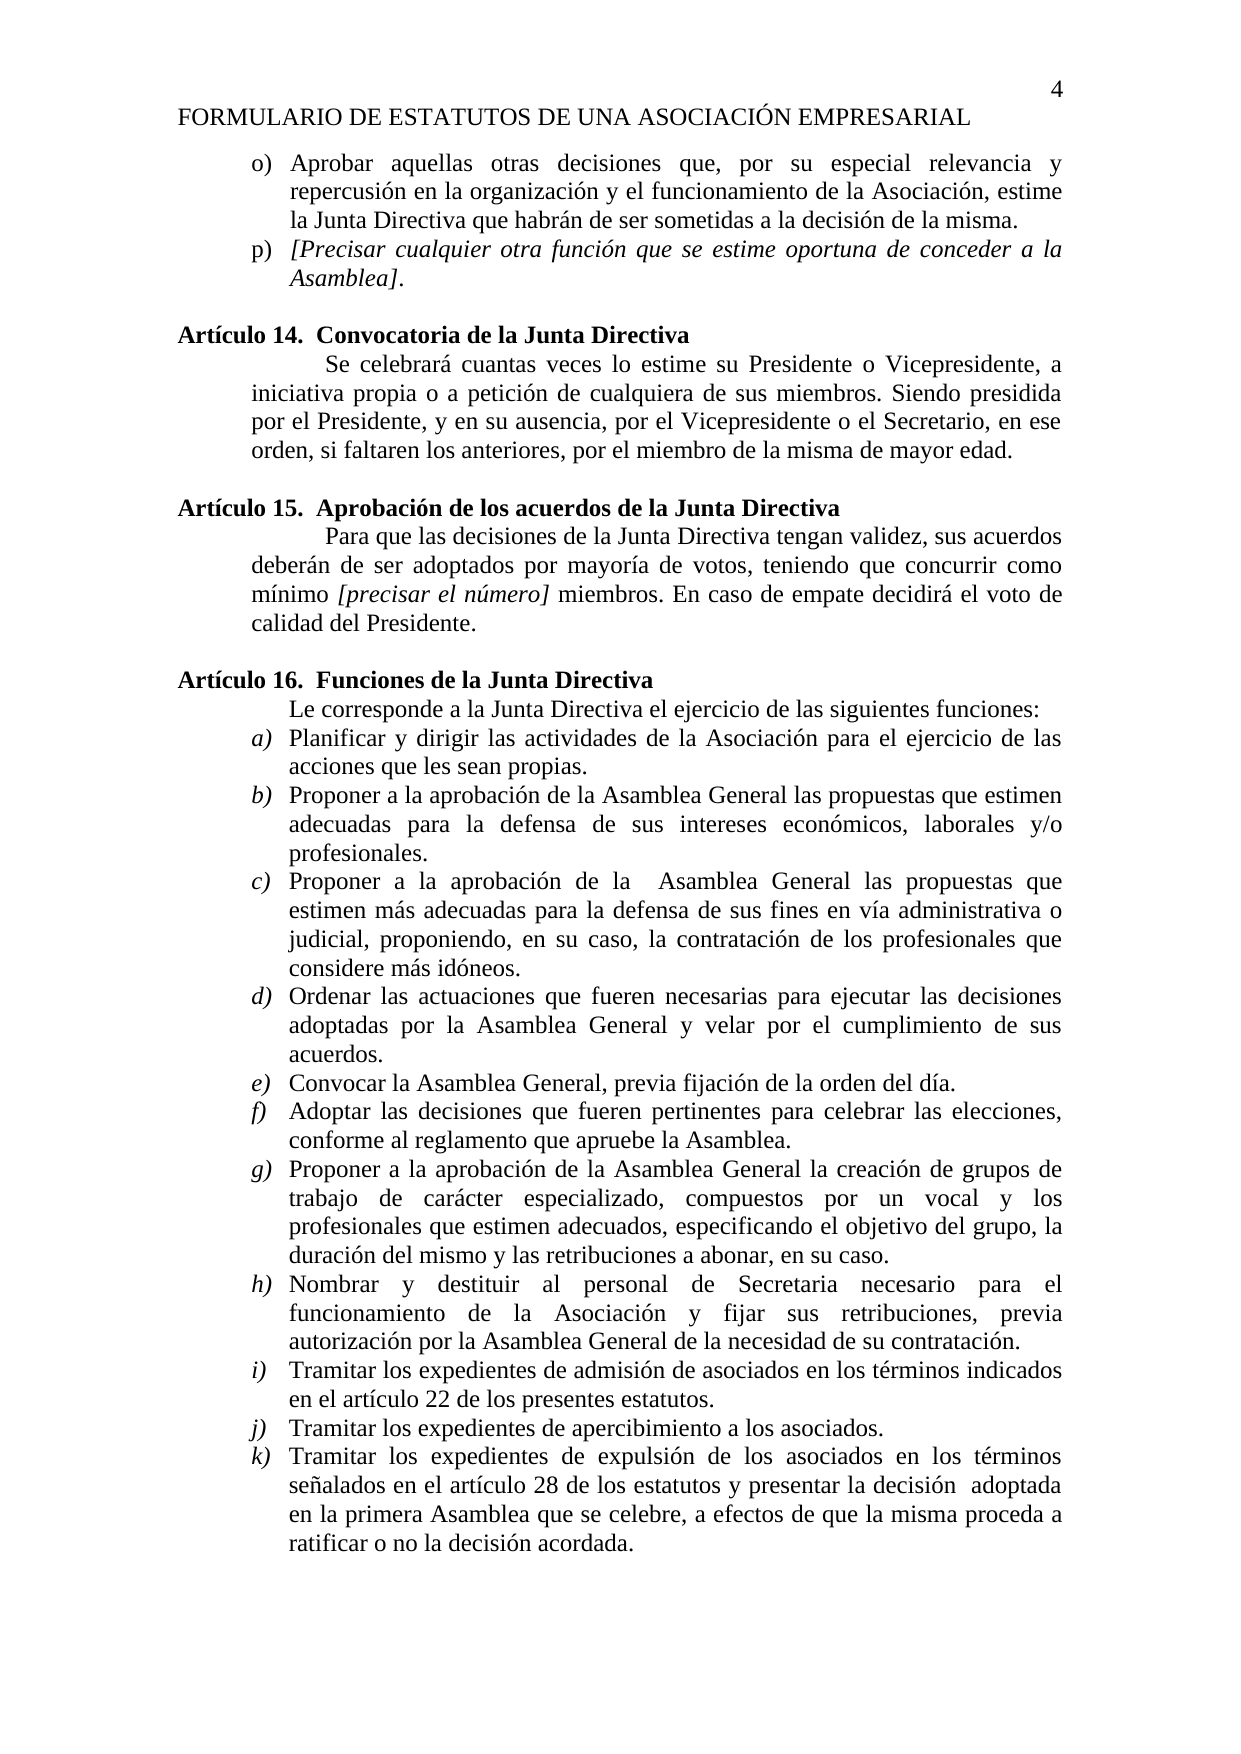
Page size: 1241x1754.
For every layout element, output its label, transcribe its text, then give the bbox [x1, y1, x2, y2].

list Tramitar los expedientes de expulsión de los asociados en los términos señalados en el artículo 28 de los estatutos y presentar la decisión adoptada en la primera Asamblea que se celebre, a efectos de que la misma proceda a ratificar o no la decisión acordada. [251, 1441, 1063, 1556]
list [Precisar cualquier otra función que se estime oportuna de conceder a la Asamblea]. [251, 234, 1063, 291]
list Planificar y dirigir las actividades de la Asociación para el ejercicio de las acciones que les sean propias. [251, 723, 1063, 780]
text Para que las decisiones de la Junta Directiva tengan validez, sus acuerdos deberán de ser adoptados por mayoría de votos, teniendo que concurrir como mínimo [precisar el número] miembros. En caso de empate decidirá el voto de calidad del Presidente. [251, 521, 1063, 636]
text Artículo 16. Funciones de la Junta Directiva [177, 665, 1063, 694]
list Proponer a la aprobación de la Asamblea General las propuestas que estimen adecuadas para la defensa de sus intereses económicos, laborales y/o profesionales. [251, 780, 1063, 866]
list Convocar la Asamblea General, previa fijación de la orden del día. [251, 1068, 1063, 1096]
list Proponer a la aprobación de la Asamblea General la creación de grupos de trabajo de carácter especializado, compuestos por un vocal y los profesionales que estimen adecuados, especificando el objetivo del grupo, la duración del mismo y las retribuciones a abonar, en su caso. [251, 1154, 1063, 1269]
text Artículo 14. Convocatoria de la Junta Directiva [177, 320, 1063, 349]
list Tramitar los expedientes de admisión de asociados en los términos indicados en el artículo 22 de los presentes estatutos. [251, 1355, 1063, 1413]
list Proponer a la aprobación de la Asamblea General las propuestas que estimen más adecuadas para la defensa de sus fines en vía administrativa o judicial, proponiendo, en su caso, la contratación de los profesionales que considere más idóneos. [251, 866, 1063, 981]
list Nombrar y destituir al personal de Secretaria necesario para el funcionamiento de la Asociación y fijar sus retribuciones, previa autorización por la Asamblea General de la necesidad de su contratación. [251, 1269, 1063, 1355]
text Artículo 15. Aprobación de los acuerdos de la Junta Directiva [177, 493, 1063, 521]
list Ordenar las actuaciones que fueren necesarias para ejecutar las decisiones adoptadas por la Asamblea General y velar por el cumplimiento de sus acuerdos. [251, 981, 1063, 1068]
list Adoptar las decisiones que fueren pertinentes para celebrar las elecciones, conforme al reglamento que apruebe la Asamblea. [251, 1096, 1063, 1154]
list Tramitar los expedientes de apercibimiento a los asociados. [251, 1413, 1063, 1441]
text Se celebrará cuantas veces lo estime su Presidente o Vicepresidente, a iniciativa propia o a petición de cualquiera de sus miembros. Siendo presidida por el Presidente, y en su ausencia, por el Vicepresidente o el Secretario, en ese orden, si faltaren los anteriores, por el miembro de la misma de mayor edad. [251, 349, 1063, 464]
list Aprobar aquellas otras decisiones que, por su especial relevancia y repercusión en la organización y el funcionamiento de la Asociación, estime la Junta Directiva que habrán de ser sometidas a la decisión de la misma. [251, 148, 1063, 234]
text Le corresponde a la Junta Directiva el ejercicio de las siguientes funciones: [215, 694, 1063, 723]
